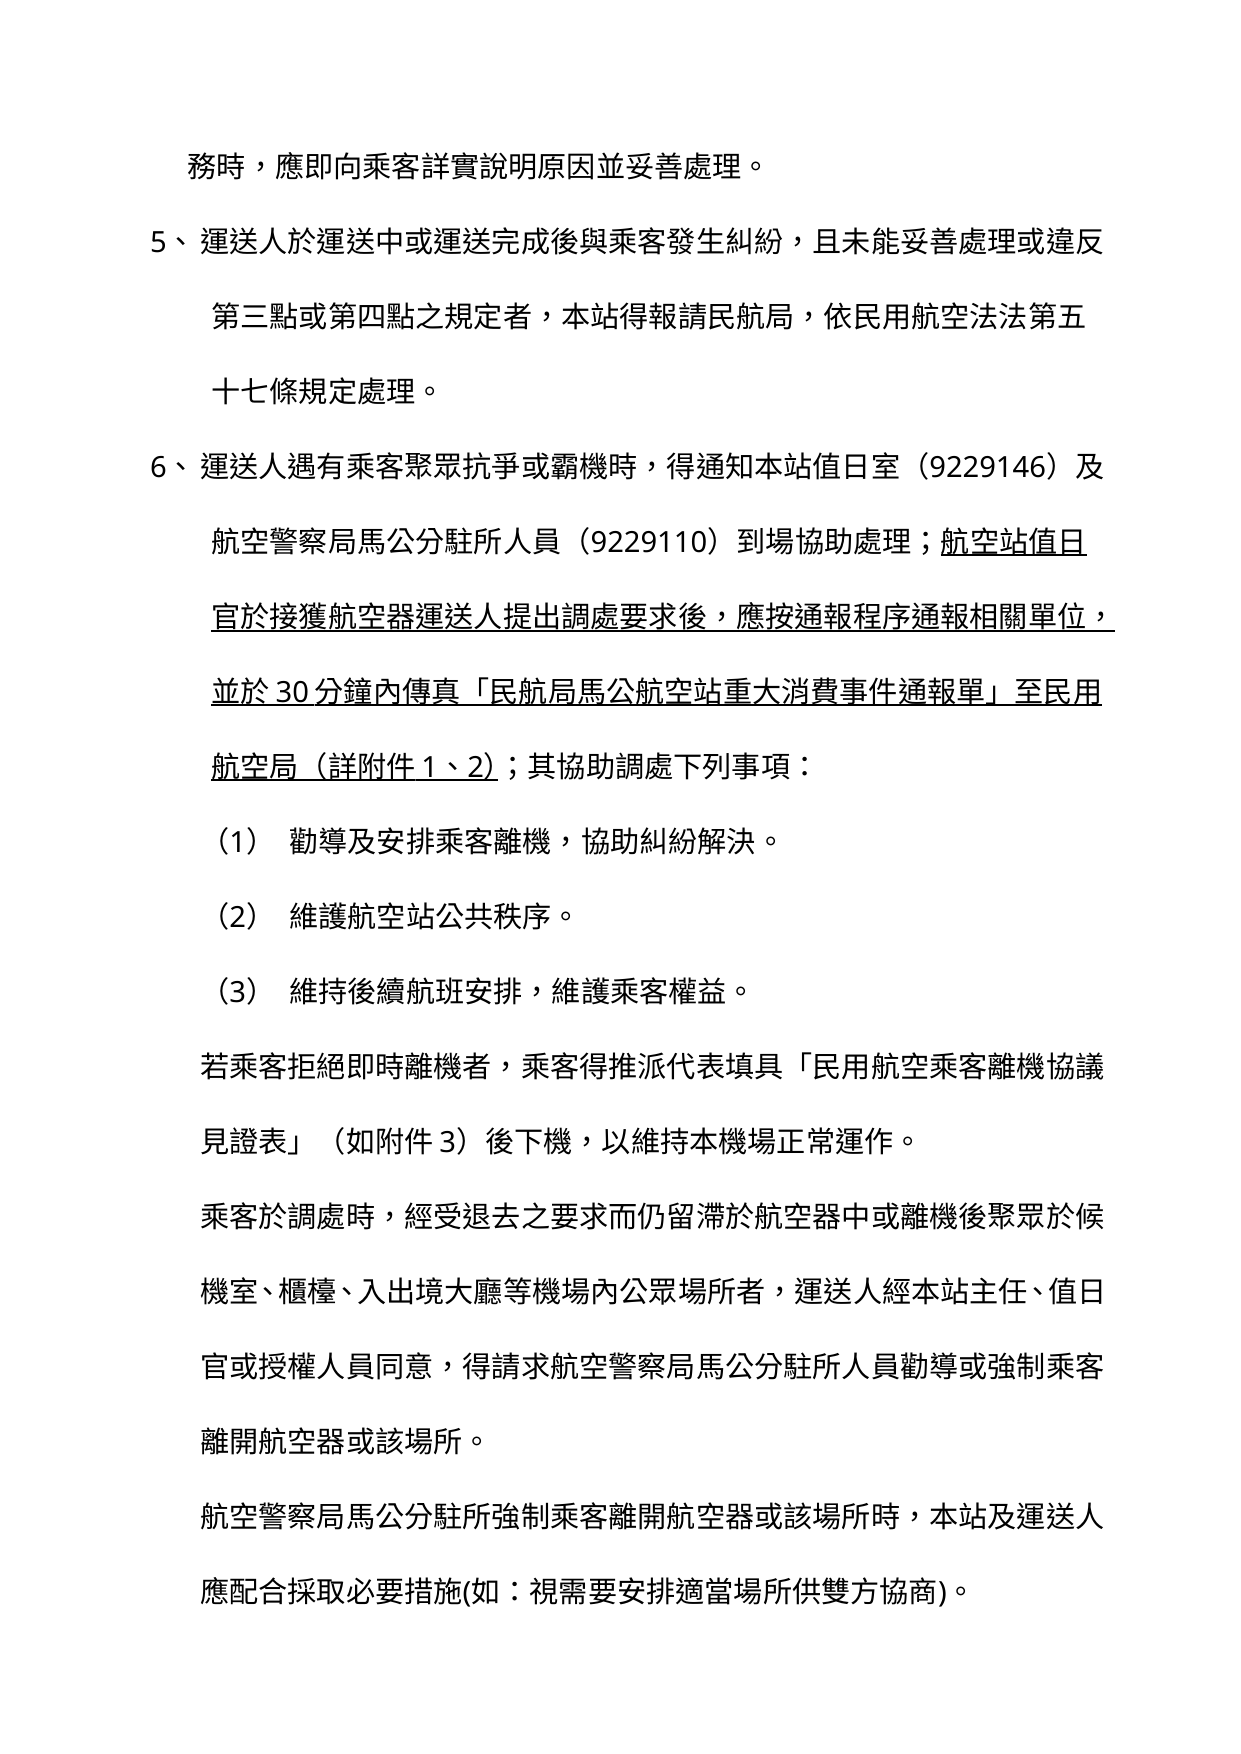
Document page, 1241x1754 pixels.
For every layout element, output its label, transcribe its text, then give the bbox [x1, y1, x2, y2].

list 維護航空站公共秩序。 [200, 877, 1106, 952]
text 航空警察局馬公分駐所強制乘客離開航空器或該場所時，本站及運送人應配合採取必要措施(如：視需要安排適當場所供雙方協商)。 [200, 1477, 1106, 1627]
text 乘客於調處時，經受退去之要求而仍留滯於航空器中或離機後聚眾於候機室、櫃檯、入出境大廳等機場內公眾場所者，運送人經本站主任、值日官或授權人員同意，得請求航空警察局馬公分駐所人員勸導或強制乘客離開航空器或該場所。 [200, 1177, 1106, 1477]
list 維持後續航班安排，維護乘客權益。 [200, 952, 1106, 1027]
text 若乘客拒絕即時離機者，乘客得推派代表填具「民用航空乘客離機協議見證表」（如附件3）後下機，以維持本機場正常運作。 [200, 1027, 1106, 1177]
list 運送人於運送中或運送完成後與乘客發生糾紛，且未能妥善處理或違反第三點或第四點之規定者，本站得報請民航局，依民用航空法法第五十七條規定處理。 [150, 202, 1106, 427]
list 勸導及安排乘客離機，協助糾紛解決。 [200, 802, 1106, 877]
list 運送人遇有乘客聚眾抗爭或霸機時，得通知本站值日室（9229146）及航空警察局馬公分駐所人員（9229110）到場協助處理；航空站值日官於接獲航空器運送人提出調處要求後，應按通報程序通報相關單位，並於30分鐘內傳真「民航局馬公航空站重大消費事件通報單」至民用航空局（詳附件1、2）；其協助調處下列事項： [150, 427, 1106, 802]
text 務時，應即向乘客詳實說明原因並妥善處理。 [187, 127, 1106, 202]
